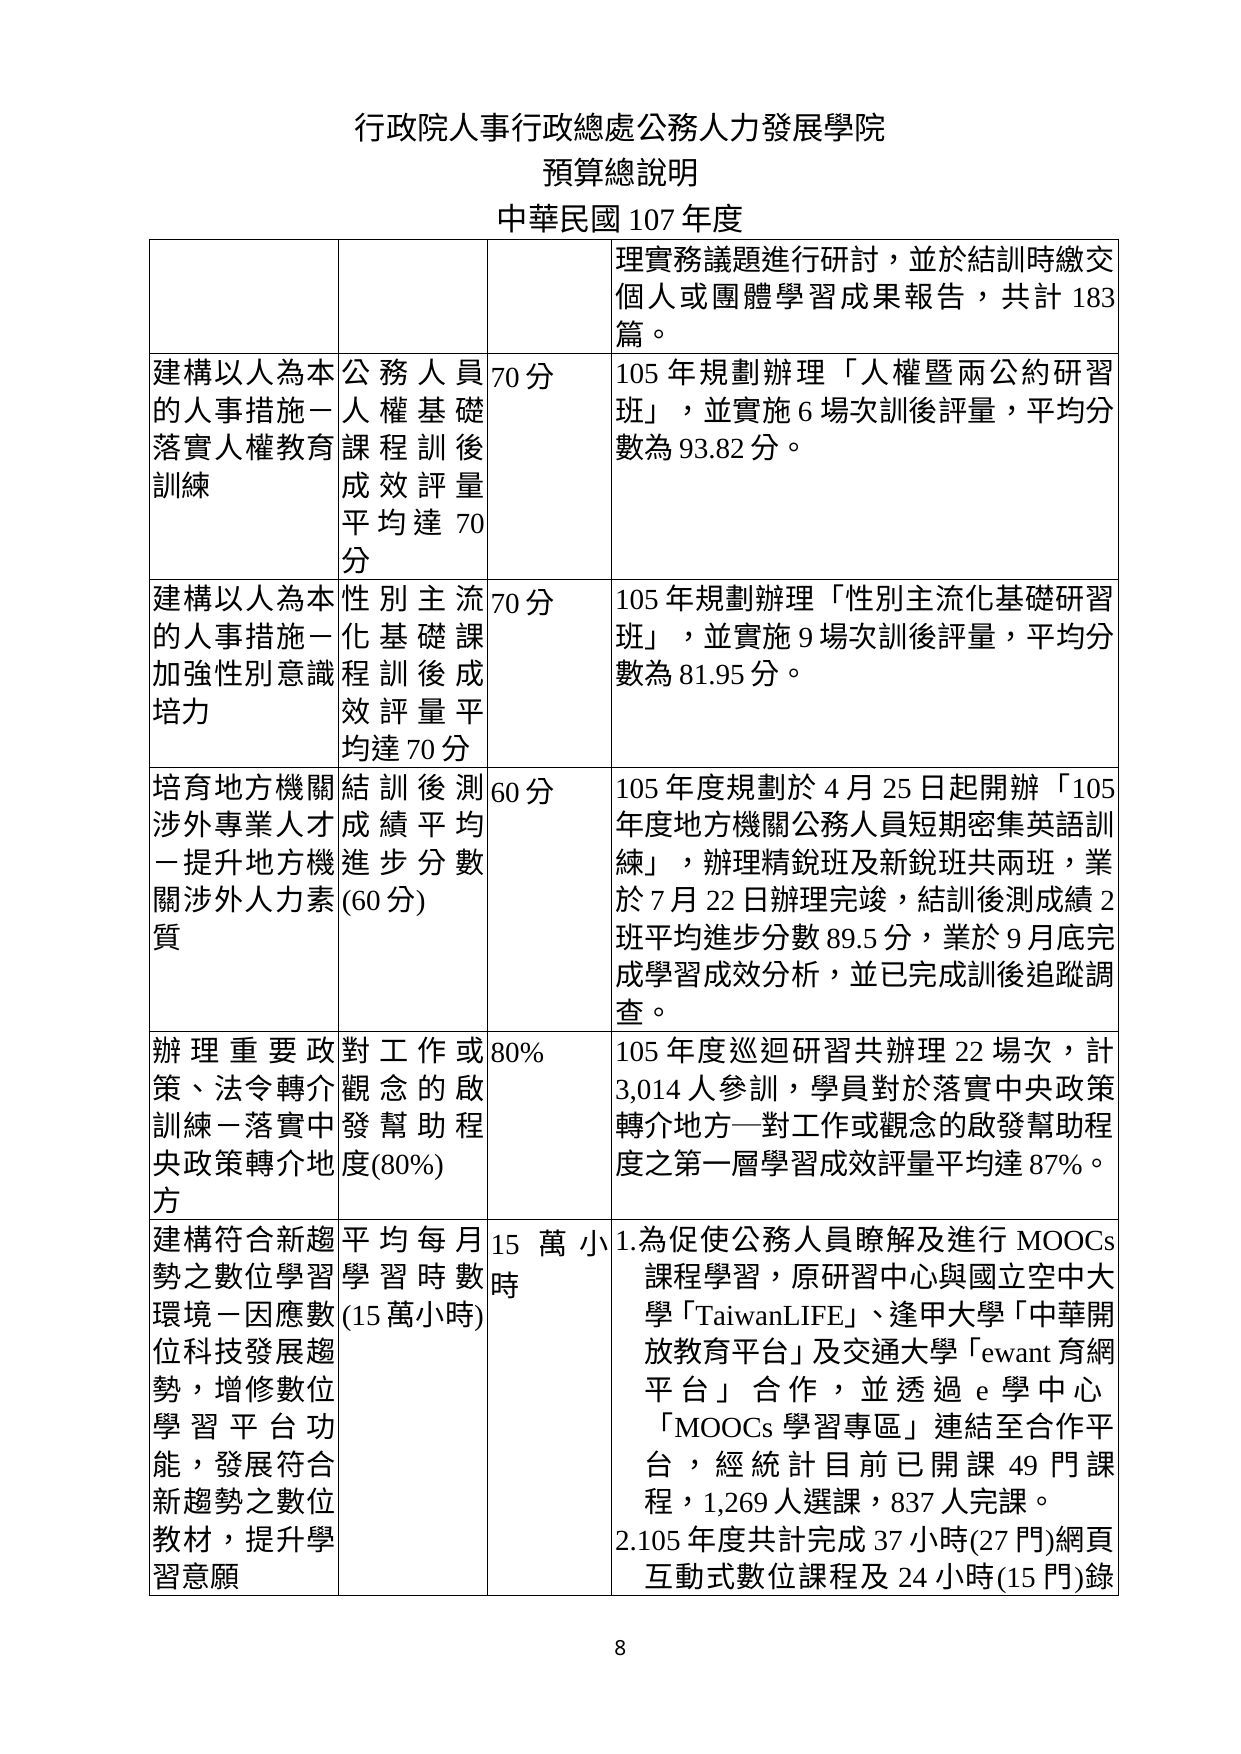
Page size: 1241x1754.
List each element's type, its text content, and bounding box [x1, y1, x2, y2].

table_cell 105年度規劃於4月25日起開辦「105年度地方機關公務人員短期密集英語訓練」，辦理精銳班及新銳班共兩班，業於7月22日辦理完竣，結訓後測成績2班平均進步分數89.5分，業於9月底完成學習成效分析，並已完成訓後追蹤調查。 [612, 768, 1118, 1031]
table_cell 辦理重要政策、法令轉介訓練－落實中央政策轉介地方 [150, 1032, 338, 1219]
table_cell 培育地方機關涉外專業人才－提升地方機關涉外人力素質 [150, 768, 338, 1031]
table_cell 建構符合新趨勢之數位學習環境－因應數位科技發展趨勢，增修數位學習平台功能，發展符合新趨勢之數位教材，提升學習意願 [150, 1220, 338, 1595]
table_cell 公務人員人權基礎課程訓後成效評量平均達70分 [339, 354, 487, 578]
table_cell 80% [488, 1032, 611, 1219]
table_cell 理實務議題進行研討，並於結訓時繳交個人或團體學習成果報告，共計183篇。 [612, 240, 1118, 352]
table_cell 70分 [488, 354, 611, 578]
table_cell 性別主流化基礎課程訓後成效評量平均達70分 [339, 580, 487, 767]
table_cell 70分 [488, 580, 611, 767]
table_cell 105年規劃辦理「性別主流化基礎研習班」，並實施9場次訓後評量，平均分數為81.95分。 [612, 580, 1118, 767]
table_cell 60分 [488, 768, 611, 1031]
table_cell 平均每月學習時數(15萬小時) [339, 1220, 487, 1595]
table_cell 15萬小時 [488, 1220, 611, 1595]
table_cell [488, 240, 611, 352]
table_cell [150, 240, 338, 352]
table_cell 1.為促使公務人員瞭解及進行MOOCs課程學習，原研習中心與國立空中大學「TaiwanLIFE」、逢甲大學「中華開放教育平台」及交通大學「ewant育網平台」合作，並透過e學中心「MOOCs 學習專區」連結至合作平台，經統計目前已開課49門課程，1,269人選課，837人完課。 2.105年度共計完成37小時(27門)網頁互動式數位課程及24小時(15門)錄 [612, 1220, 1118, 1595]
table_cell 建構以人為本的人事措施－加強性別意識培力 [150, 580, 338, 767]
table_cell 對工作或觀念的啟發幫助程度(80%) [339, 1032, 487, 1219]
table_cell 結訓後測成績平均進步分數(60分) [339, 768, 487, 1031]
table_cell 105年規劃辦理「人權暨兩公約研習班」，並實施6 場次訓後評量，平均分數為93.82分。 [612, 354, 1118, 578]
table_cell 建構以人為本的人事措施－落實人權教育訓練 [150, 354, 338, 578]
table_cell [339, 240, 487, 352]
table_cell 105年度巡迴研習共辦理22場次，計3,014人參訓，學員對於落實中央政策轉介地方─對工作或觀念的啟發幫助程度之第一層學習成效評量平均達87%。 [612, 1032, 1118, 1219]
